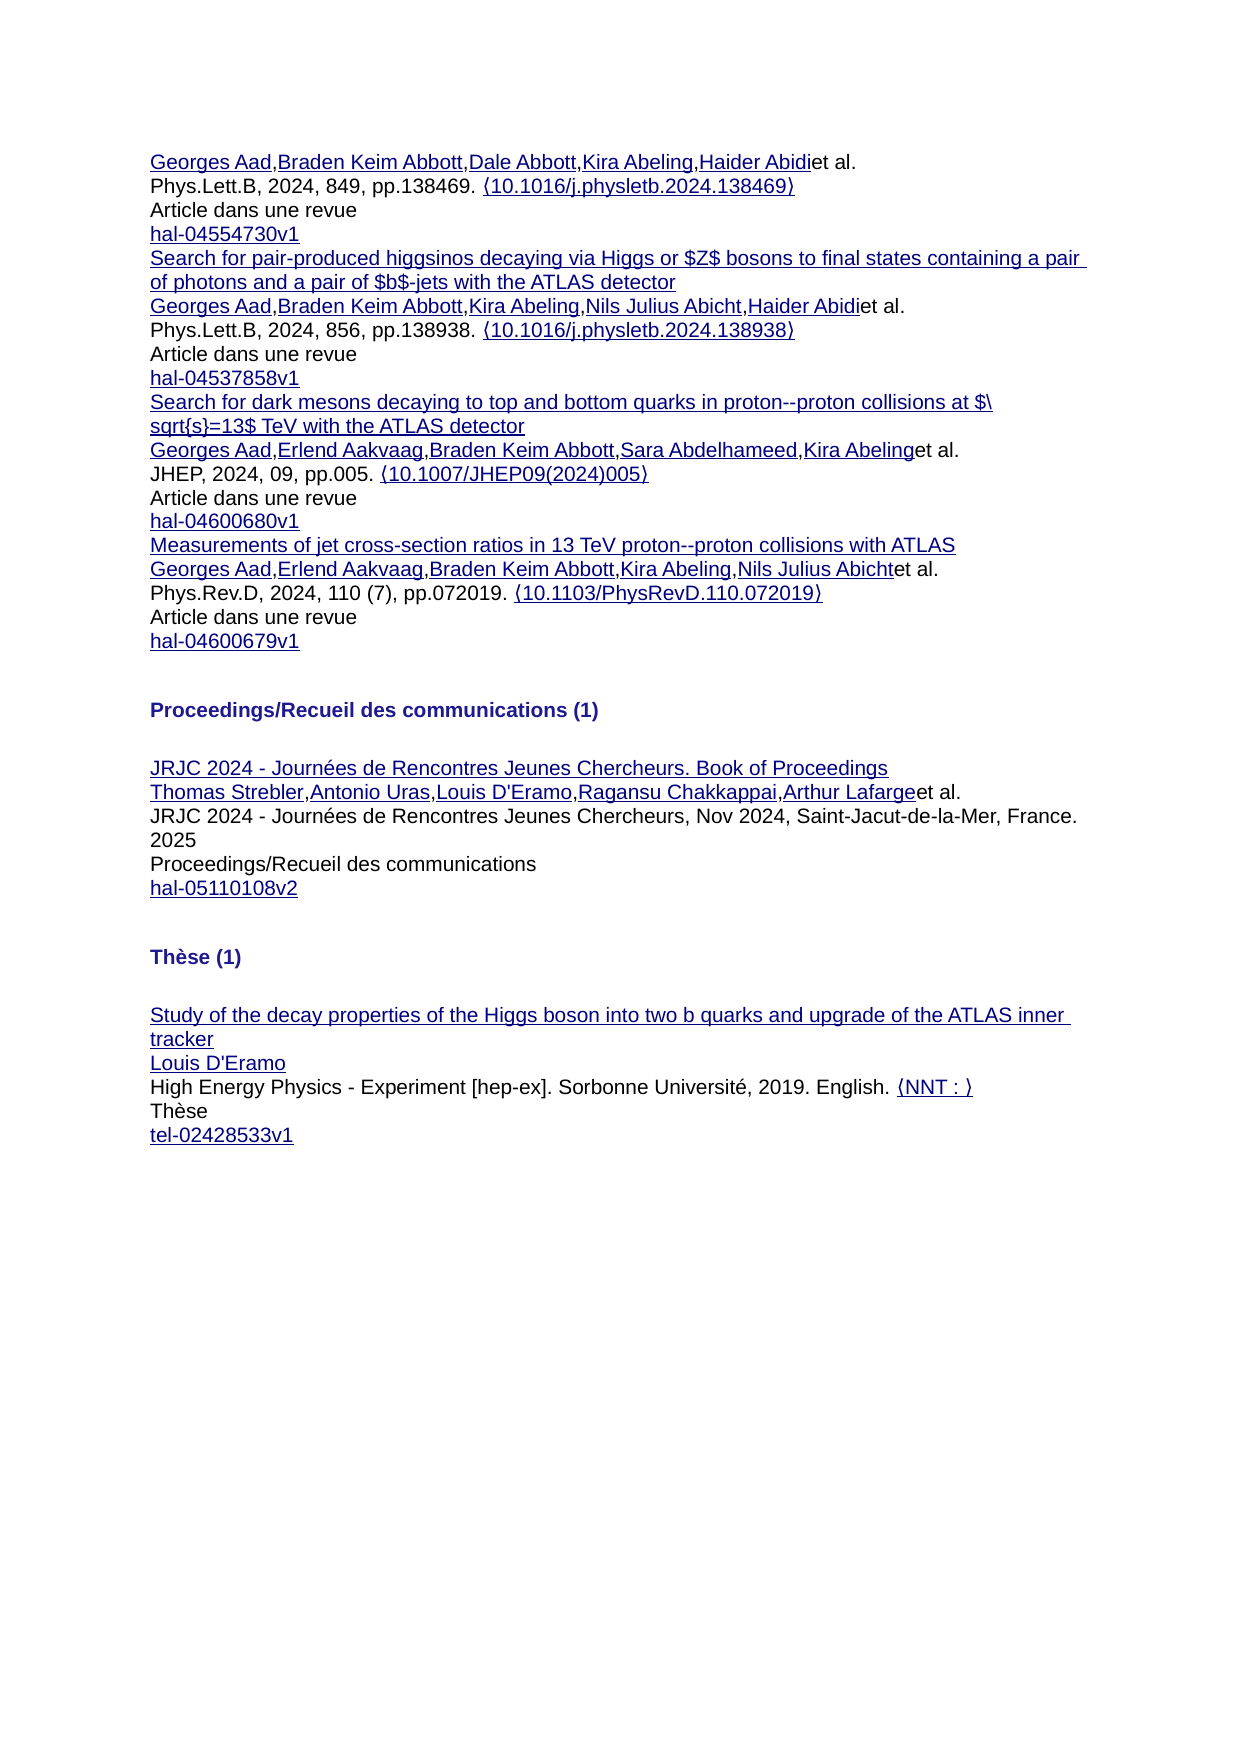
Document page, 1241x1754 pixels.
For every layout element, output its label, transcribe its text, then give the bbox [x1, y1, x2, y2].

table_cell Measurements of jet cross-section ratios in 13 TeV proton--proton collisions with ATLAS Georges Aad,Erlend Aakvaag,Braden Keim Abbott,Kira Abeling,Nils Julius Abichtet al. Phys.Rev.D, 2024, 110 (7), pp.072019. ⟨10.1103/PhysRevD.110.072019⟩ Article dans une revue hal-04600679v1 [150, 533, 1090, 653]
subtitle Proceedings/Recueil des communications (1) [150, 698, 1090, 722]
subtitle Thèse (1) [150, 945, 1090, 969]
table_header JRJC 2024 - Journées de Rencontres Jeunes Chercheurs. Book of Proceedings Thomas Strebler,Antonio Uras,Louis D'Eramo,Ragansu Chakkappai,Arthur Lafargeet al. JRJC 2024 - Journées de Rencontres Jeunes Chercheurs, Nov 2024, Saint-Jacut-de-la-Mer, France. 2025 Proceedings/Recueil des communications hal-05110108v2 [150, 756, 1090, 900]
table_header Study of the decay properties of the Higgs boson into two b quarks and upgrade of the ATLAS inner tracker Louis D'Eramo High Energy Physics - Experiment [hep-ex]. Sorbonne Université, 2019. English. ⟨NNT : ⟩ Thèse tel-02428533v1 [150, 1003, 1090, 1147]
table_cell Search for pair-produced higgsinos decaying via Higgs or $Z$ bosons to final states containing a pair of photons and a pair of $b$-jets with the ATLAS detector Georges Aad,Braden Keim Abbott,Kira Abeling,Nils Julius Abicht,Haider Abidiet al. Phys.Lett.B, 2024, 856, pp.138938. ⟨10.1016/j.physletb.2024.138938⟩ Article dans une revue hal-04537858v1 [150, 246, 1090, 389]
table_cell Search for dark mesons decaying to top and bottom quarks in proton--proton collisions at $\sqrt{s}=13$ TeV with the ATLAS detector Georges Aad,Erlend Aakvaag,Braden Keim Abbott,Sara Abdelhameed,Kira Abelinget al. JHEP, 2024, 09, pp.005. ⟨10.1007/JHEP09(2024)005⟩ Article dans une revue hal-04600680v1 [150, 390, 1090, 533]
table_cell Georges Aad,Braden Keim Abbott,Dale Abbott,Kira Abeling,Haider Abidiet al. Phys.Lett.B, 2024, 849, pp.138469. ⟨10.1016/j.physletb.2024.138469⟩ Article dans une revue hal-04554730v1 [150, 150, 1090, 246]
